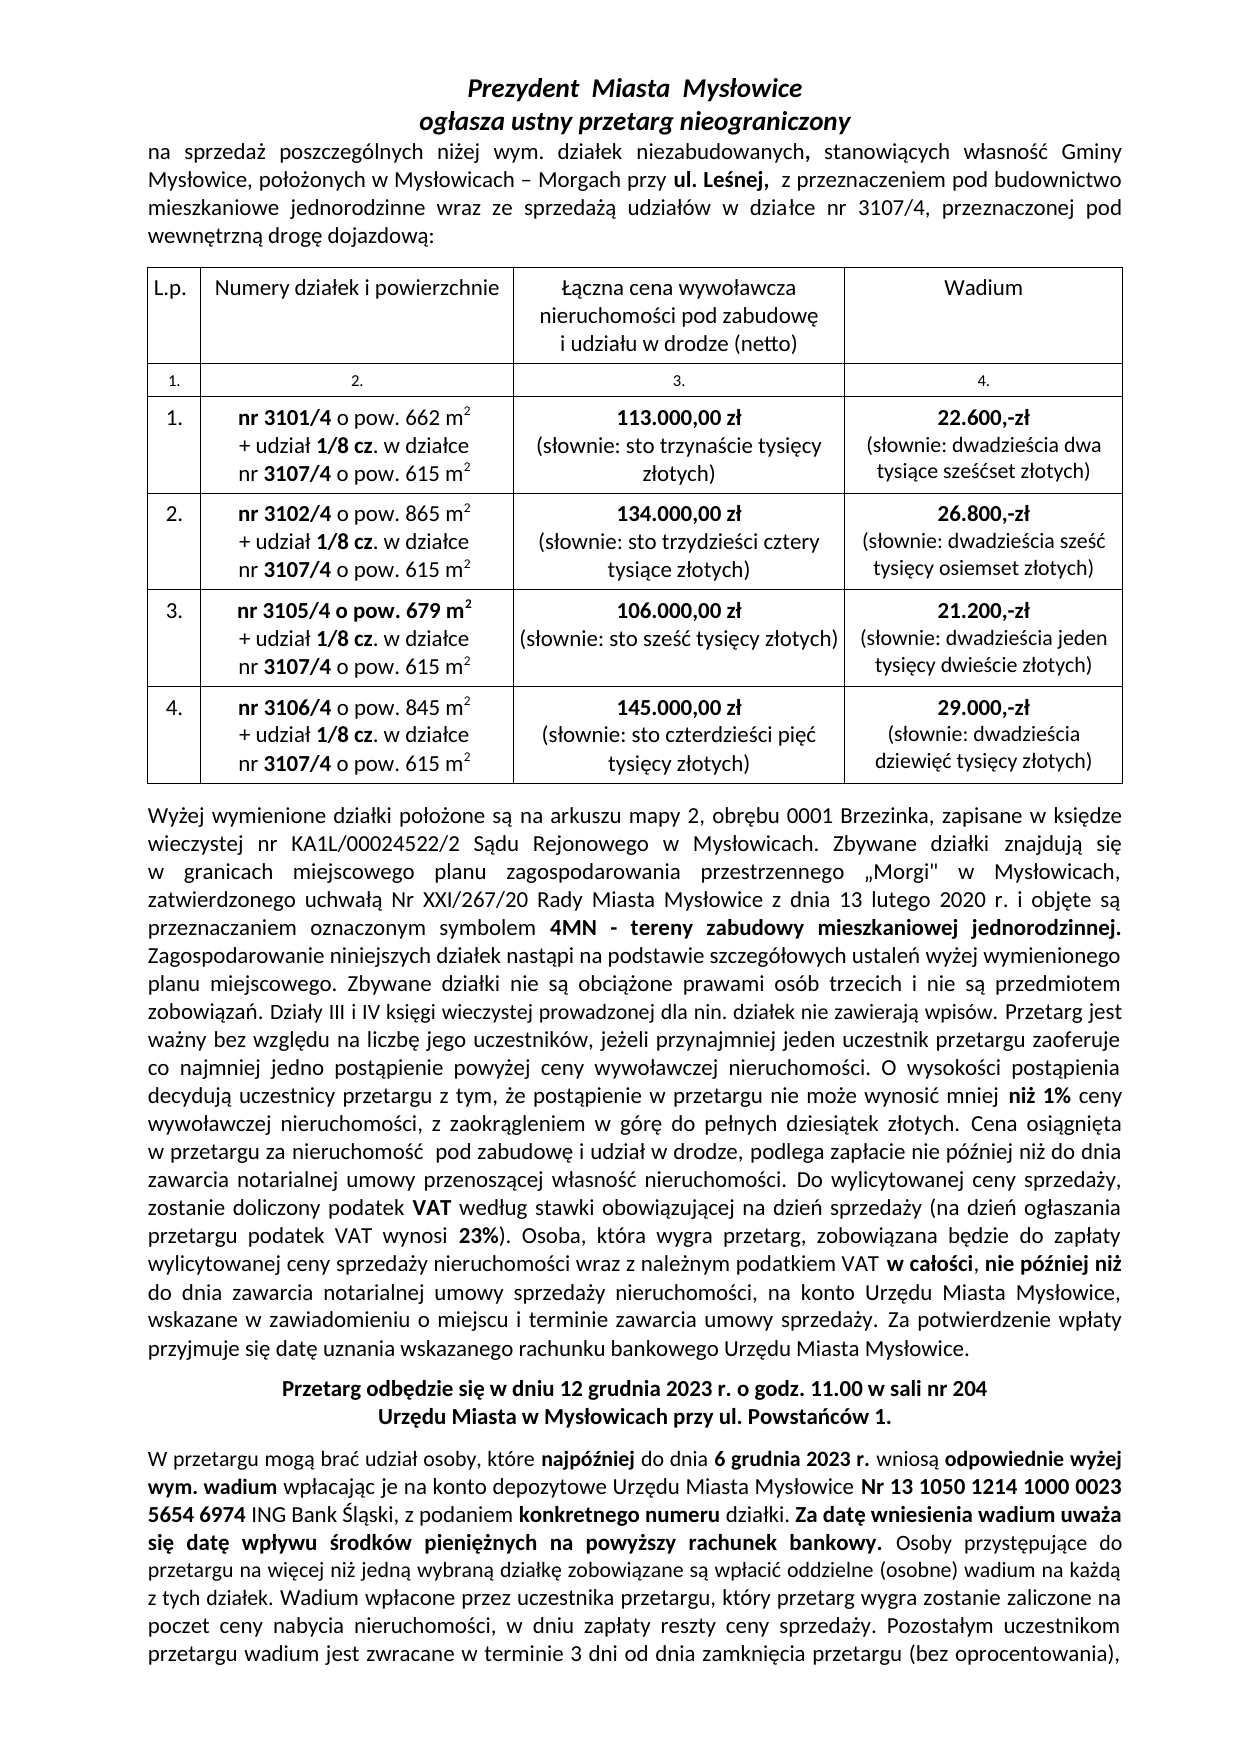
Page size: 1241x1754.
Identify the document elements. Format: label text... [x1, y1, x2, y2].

table_cell 3. [148, 590, 200, 686]
table_cell nr 3105/4 o pow. 679 m2 + udział 1/8 cz. w działce nr 3107/4 o pow. 615 m2 [201, 590, 513, 686]
table_header Numery działek i powierzchnie [201, 268, 513, 363]
text ogłasza ustny przetarg nieograniczony [148, 104, 1122, 137]
table_cell 113.000,00 zł (słownie: sto trzynaście tysięcy złotych) [514, 397, 844, 493]
text Urzędu Miasta w Mysłowicach przy ul. Powstańców 1. [148, 1402, 1122, 1430]
table_cell 4. [845, 364, 1122, 396]
table_cell nr 3101/4 o pow. 662 m2 + udział 1/8 cz. w działce nr 3107/4 o pow. 615 m2 [201, 397, 513, 493]
table_header Łączna cena wywoławcza nieruchomości pod zabudowę i udziału w drodze (netto) [514, 268, 844, 363]
subtitle Prezydent Miasta Mysłowice [148, 71, 1122, 104]
table_cell 21.200,-zł (słownie: dwadzieścia jeden tysięcy dwieście złotych) [845, 590, 1122, 686]
table_cell 1. [148, 397, 200, 493]
table_cell 106.000,00 zł (słownie: sto sześć tysięcy złotych) [514, 590, 844, 686]
table_cell nr 3102/4 o pow. 865 m2 + udział 1/8 cz. w działce nr 3107/4 o pow. 615 m2 [201, 494, 513, 589]
table_cell 26.800,-zł (słownie: dwadzieścia sześć tysięcy osiemset złotych) [845, 494, 1122, 589]
table_cell 145.000,00 zł (słownie: sto czterdzieści pięć tysięcy złotych) [514, 687, 844, 782]
text Przetarg odbędzie się w dniu 12 grudnia 2023 r. o godz. 11.00 w sali nr 204 [148, 1374, 1122, 1402]
text Wyżej wymienione działki położone są na arkuszu mapy 2, obrębu 0001 Brzezinka, zapisane w księdze wieczystej nr KA1L/00024522/2 Sądu Rejonowego w Mysłowicach. Zbywane działki znajdują się w granicach miejscowego planu zagospodarowania przestrzennego „Morgi" w Mysłowicach, zatwierdzonego uchwałą Nr XXI/267/20 Rady Miasta Mysłowice z dnia 13 lutego 2020 r. i objęte są przeznaczaniem oznaczonym symbolem 4MN - tereny zabudowy mieszkaniowej jednorodzinnej. Zagospodarowanie niniejszych działek nastąpi na podstawie szczegółowych ustaleń wyżej wymienionego planu miejscowego. Zbywane działki nie są obciążone prawami osób trzecich i nie są przedmiotem zobowiązań. Działy III i IV księgi wieczystej prowadzonej dla nin. działek nie zawierają wpisów. Przetarg jest ważny bez względu na liczbę jego uczestników, jeżeli przynajmniej jeden uczestnik przetargu zaoferuje co najmniej jedno postąpienie powyżej ceny wywoławczej nieruchomości. O wysokości postąpienia decydują uczestnicy przetargu z tym, że postąpienie w przetargu nie może wynosić mniej niż 1% ceny wywoławczej nieruchomości, z zaokrągleniem w górę do pełnych dziesiątek złotych. Cena osiągnięta w przetargu za nieruchomość pod zabudowę i udział w drodze, podlega zapłacie nie później niż do dnia zawarcia notarialnej umowy przenoszącej własność nieruchomości. Do wylicytowanej ceny sprzedaży, zostanie doliczony podatek VAT według stawki obowiązującej na dzień sprzedaży (na dzień ogłaszania przetargu podatek VAT wynosi 23%). Osoba, która wygra przetarg, zobowiązana będzie do zapłaty wylicytowanej ceny sprzedaży nieruchomości wraz z należnym podatkiem VAT w całości, nie później niż do dnia zawarcia notarialnej umowy sprzedaży nieruchomości, na konto Urzędu Miasta Mysłowice, wskazane w zawiadomieniu o miejscu i terminie zawarcia umowy sprzedaży. Za potwierdzenie wpłaty przyjmuje się datę uznania wskazanego rachunku bankowego Urzędu Miasta Mysłowice. [148, 801, 1122, 1362]
table_cell 3. [514, 364, 844, 396]
table_cell 29.000,-zł (słownie: dwadzieścia dziewięć tysięcy złotych) [845, 687, 1122, 782]
table_cell 2. [201, 364, 513, 396]
table_cell 1. [148, 364, 200, 396]
table_cell 22.600,-zł (słownie: dwadzieścia dwa tysiące sześćset złotych) [845, 397, 1122, 493]
table_cell nr 3106/4 o pow. 845 m2 + udział 1/8 cz. w działce nr 3107/4 o pow. 615 m2 [201, 687, 513, 782]
text W przetargu mogą brać udział osoby, które najpóźniej do dnia 6 grudnia 2023 r. wniosą odpowiednie wyżej wym. wadium wpłacając je na konto depozytowe Urzędu Miasta Mysłowice Nr 13 1050 1214 1000 0023 5654 6974 ING Bank Śląski, z podaniem konkretnego numeru działki. Za datę wniesienia wadium uważa się datę wpływu środków pieniężnych na powyższy rachunek bankowy. Osoby przystępujące do przetargu na więcej niż jedną wybraną działkę zobowiązane są wpłacić oddzielne (osobne) wadium na każdą z tych działek. Wadium wpłacone przez uczestnika przetargu, który przetarg wygra zostanie zaliczone na poczet ceny nabycia nieruchomości, w dniu zapłaty reszty ceny sprzedaży. Pozostałym uczestnikom przetargu wadium jest zwracane w terminie 3 dni od dnia zamknięcia przetargu (bez oprocentowania), [148, 1446, 1122, 1667]
text na sprzedaż poszczególnych niżej wym. działek niezabudowanych, stanowiących własność Gminy Mysłowice, położonych w Mysłowicach – Morgach przy ul. Leśnej, z przeznaczeniem pod budownictwo mieszkaniowe jednorodzinne wraz ze sprzedażą udziałów w działce nr 3107/4, przeznaczonej pod wewnętrzną drogę dojazdową: [148, 137, 1122, 249]
table_cell 4. [148, 687, 200, 782]
table_header Wadium [845, 268, 1122, 363]
table_cell 2. [148, 494, 200, 589]
table_cell 134.000,00 zł (słownie: sto trzydzieści cztery tysiące złotych) [514, 494, 844, 589]
table_header L.p. [148, 268, 200, 363]
